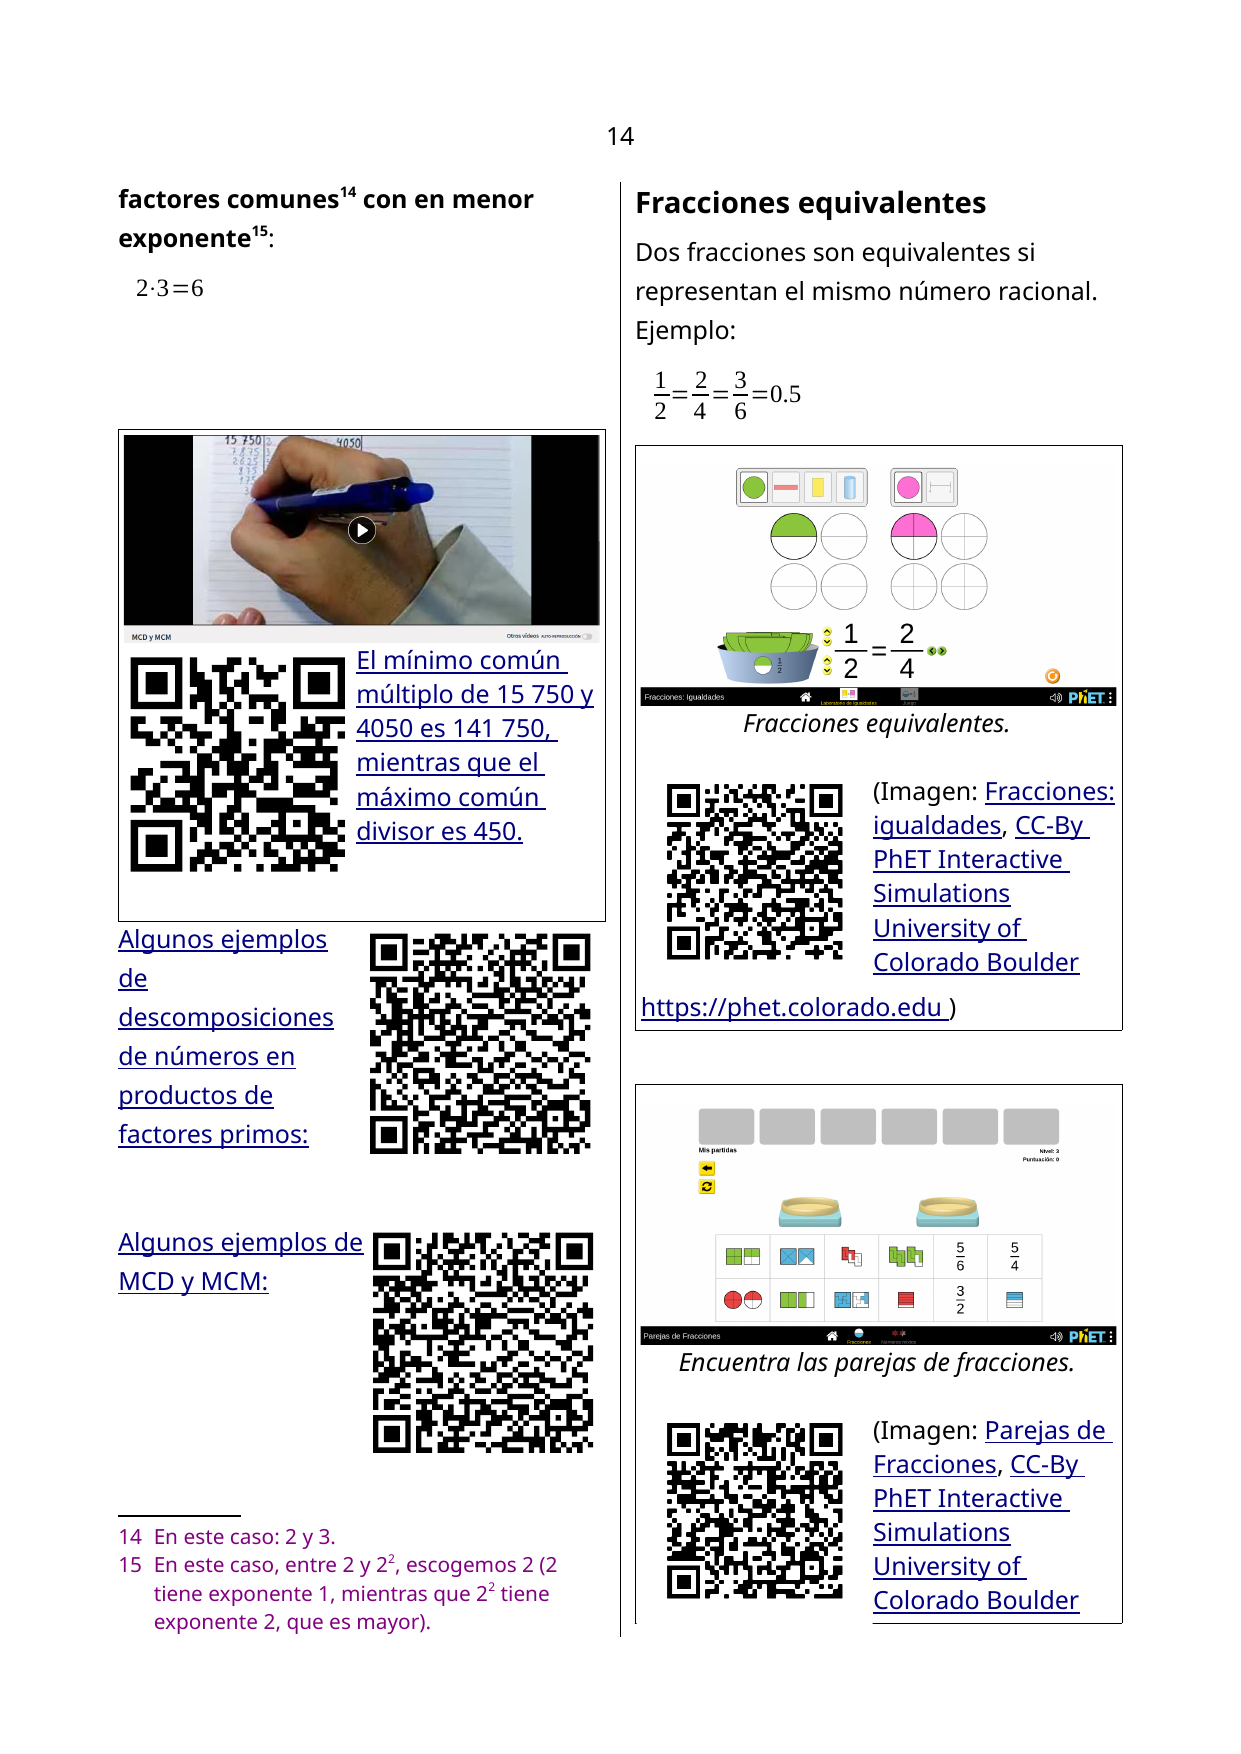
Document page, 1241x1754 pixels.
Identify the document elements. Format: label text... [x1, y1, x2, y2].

table_header (Imagen: Fracciones: igualdades, CC-By PhET Interactive Simulations University of Colorado Boulder https://phet.colorado.edu ) [636, 446, 1122, 1030]
text factores comunes con en menor exponente: [118, 182, 605, 255]
text Algunos ejemplos de MCD y MCM: [118, 1224, 605, 1298]
table_header El mínimo común múltiplo de 15 750 y 4050 es 141 750, mientras que el máximo común divisor es 450. [119, 430, 605, 921]
text Algunos ejemplos de descomposiciones de números en productos de factores primos: [118, 922, 605, 1151]
subtitle Fracciones equivalentes [635, 182, 1122, 222]
picture [636, 753, 873, 990]
text Dos fracciones son equivalentes si representan el mismo número racional. Ejemplo: [635, 234, 1122, 347]
picture [636, 1392, 873, 1629]
table_header (Imagen: Parejas de Fracciones, CC-By PhET Interactive Simulations University of Colorado Boulder https://phet.colorado.edu ) [636, 1085, 1122, 1623]
picture [640, 465, 1117, 706]
picture [640, 1104, 1117, 1345]
picture [123, 435, 600, 643]
text En este caso: 2 y 3. [118, 1522, 605, 1551]
text En este caso, entre 2 y 22, escogemos 2 (2 tiene exponente 1, mientras que 22 tiene exponente 2, que es mayor). [118, 1551, 605, 1636]
